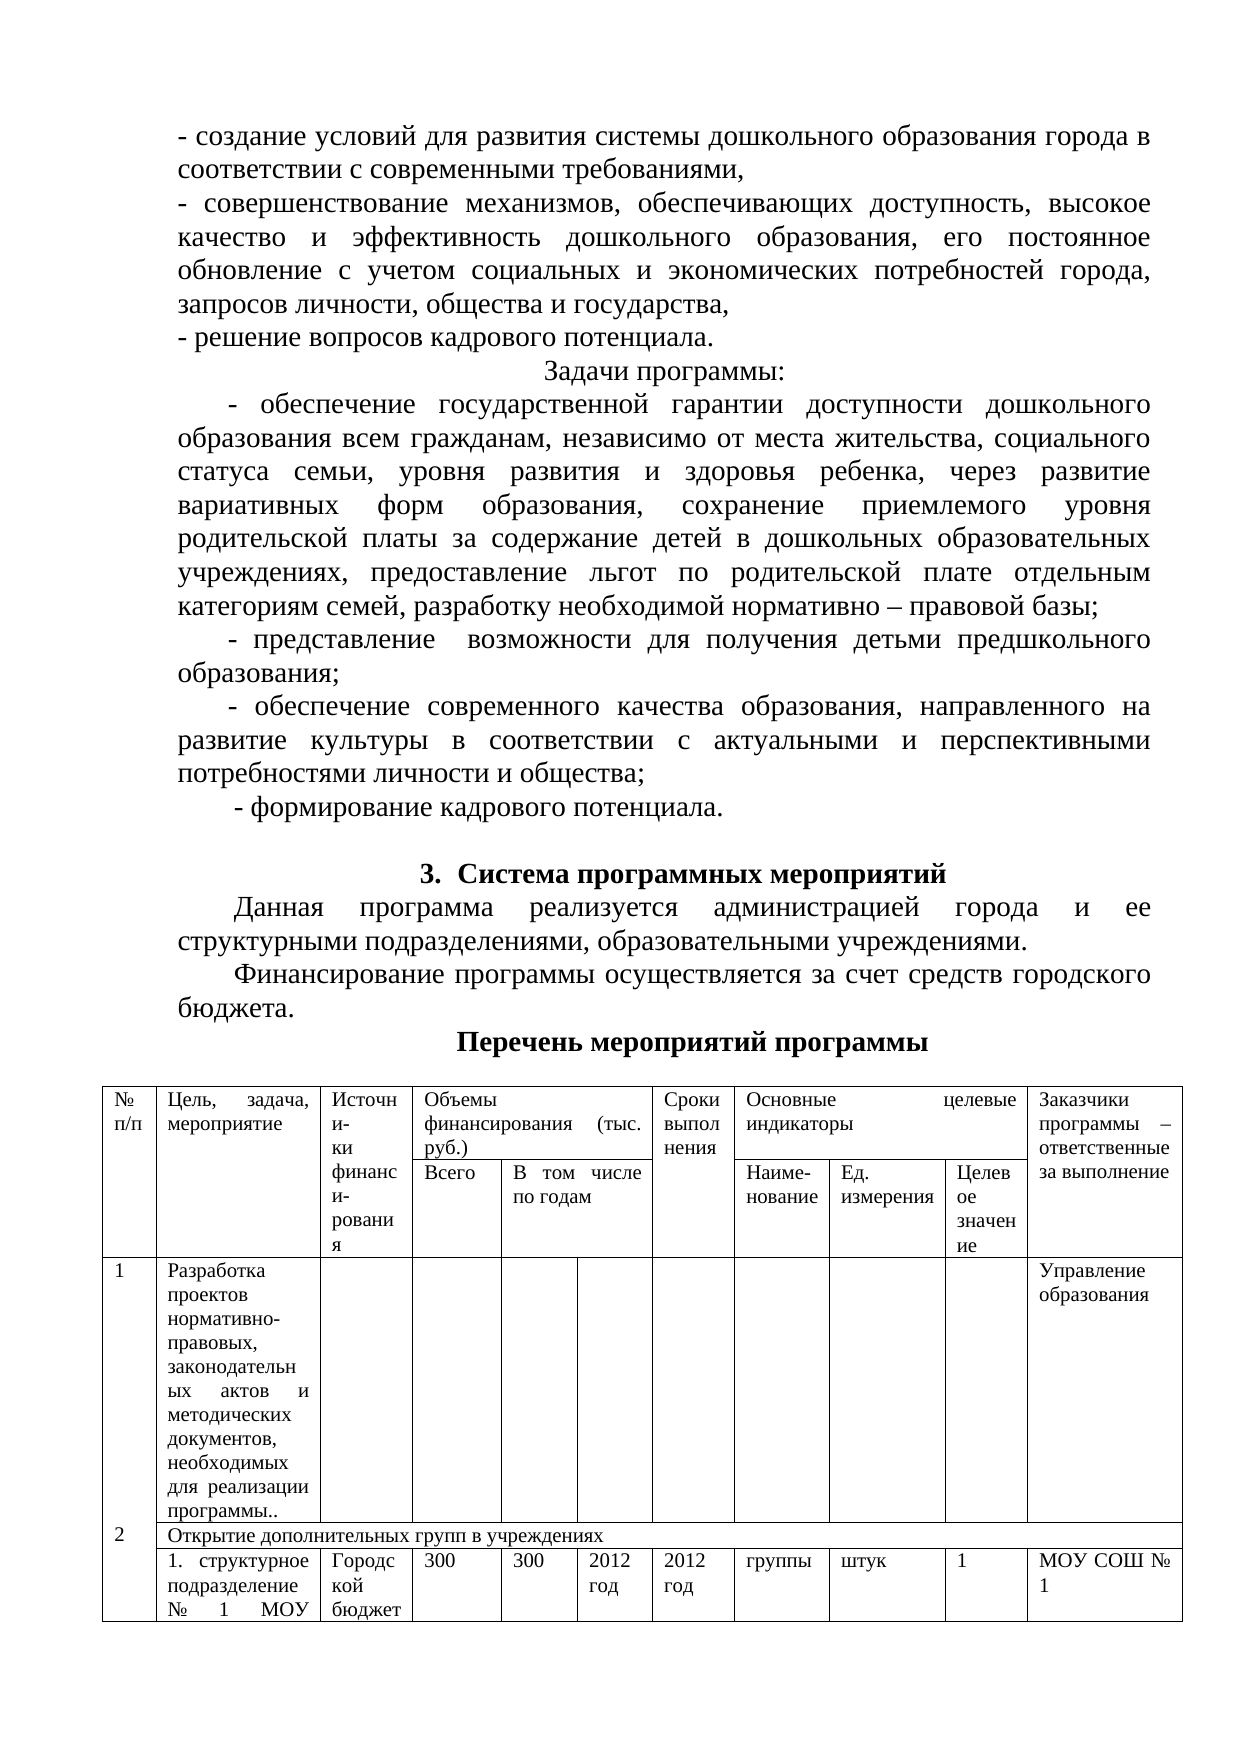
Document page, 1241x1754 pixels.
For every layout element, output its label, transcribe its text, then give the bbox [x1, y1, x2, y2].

table_header Основные целевые индикаторы [735, 1087, 1027, 1159]
table_cell Всего [413, 1160, 501, 1257]
table_cell 1 2 [103, 1258, 156, 1621]
table_cell [735, 1258, 829, 1522]
table_cell МОУ СОШ № 1 [1028, 1549, 1182, 1621]
text Финансирование программы осуществляется за счет средств городского бюджета. [177, 957, 1152, 1024]
table_cell В том числе по годам [502, 1160, 652, 1257]
text - совершенствование механизмов, обеспечивающих доступность, высокое качество и эффективность дошкольного образования, его постоянное обновление с учетом социальных и экономических потребностей города, запросов личности, общества и государства, [177, 185, 1152, 319]
table_cell 300 [502, 1549, 577, 1621]
table_cell 300 [413, 1549, 501, 1621]
table_cell Ед. измерения [830, 1160, 945, 1257]
text Данная программа реализуется администрацией города и ее структурными подразделениями, образовательными учреждениями. [177, 889, 1152, 957]
table_cell [653, 1258, 734, 1522]
table_cell группы [735, 1549, 829, 1621]
text - формирование кадрового потенциала. [177, 789, 1152, 822]
table_cell Разработка проектов нормативно-правовых, законодательных актов и методических документов, необходимых для реализации программы.. [157, 1258, 320, 1522]
table_cell Городской бюджет [321, 1549, 412, 1621]
table_cell 2012 год [653, 1549, 734, 1621]
table_cell Открытие дополнительных групп в учреждениях [157, 1523, 1182, 1547]
table_cell [578, 1258, 652, 1522]
table_cell [946, 1258, 1027, 1522]
text - представление возможности для получения детьми предшкольного образования; [177, 621, 1152, 688]
table_cell 2012 год [578, 1549, 652, 1621]
text Задачи программы: [177, 353, 1152, 386]
table_cell 1 [946, 1549, 1027, 1621]
table_cell 1. структурное подразделение № 1 МОУ [157, 1549, 320, 1621]
table_cell [830, 1258, 945, 1522]
text - решение вопросов кадрового потенциала. [177, 319, 1152, 353]
table_cell штук [830, 1549, 945, 1621]
table_cell Управление образования [1028, 1258, 1182, 1522]
text - обеспечение государственной гарантии доступности дошкольного образования всем гражданам, независимо от места жительства, социального статуса семьи, уровня развития и здоровья ребенка, через развитие вариативных форм образования, сохранение приемлемого уровня родительской платы за содержание детей в дошкольных образовательных учреждениях, предоставление льгот по родительской плате отдельным категориям семей, разработку необходимой нормативно – правовой базы; [177, 386, 1152, 621]
list Система программных мероприятий [215, 856, 1152, 889]
table_cell Наиме- нование [735, 1160, 829, 1257]
table_cell [321, 1258, 412, 1522]
table_cell Целевое значение [946, 1160, 1027, 1257]
text Перечень мероприятий программы [177, 1024, 1152, 1057]
table_cell [502, 1258, 577, 1522]
table_header Сроки выполнения [653, 1087, 734, 1257]
table_cell [413, 1258, 501, 1522]
text - создание условий для развития системы дошкольного образования города в соответствии с современными требованиями, [177, 118, 1152, 185]
table_header Источни- ки финанси- рования [321, 1087, 412, 1257]
text - обеспечение современного качества образования, направленного на развитие культуры в соответствии с актуальными и перспективными потребностями личности и общества; [177, 688, 1152, 789]
table_header Цель, задача, мероприятие [157, 1087, 320, 1257]
table_header Заказчики программы – ответственные за выполнение [1028, 1087, 1182, 1257]
table_header № п/п [103, 1087, 156, 1257]
table_header Объемы финансирования (тыс. руб.) [413, 1087, 652, 1159]
